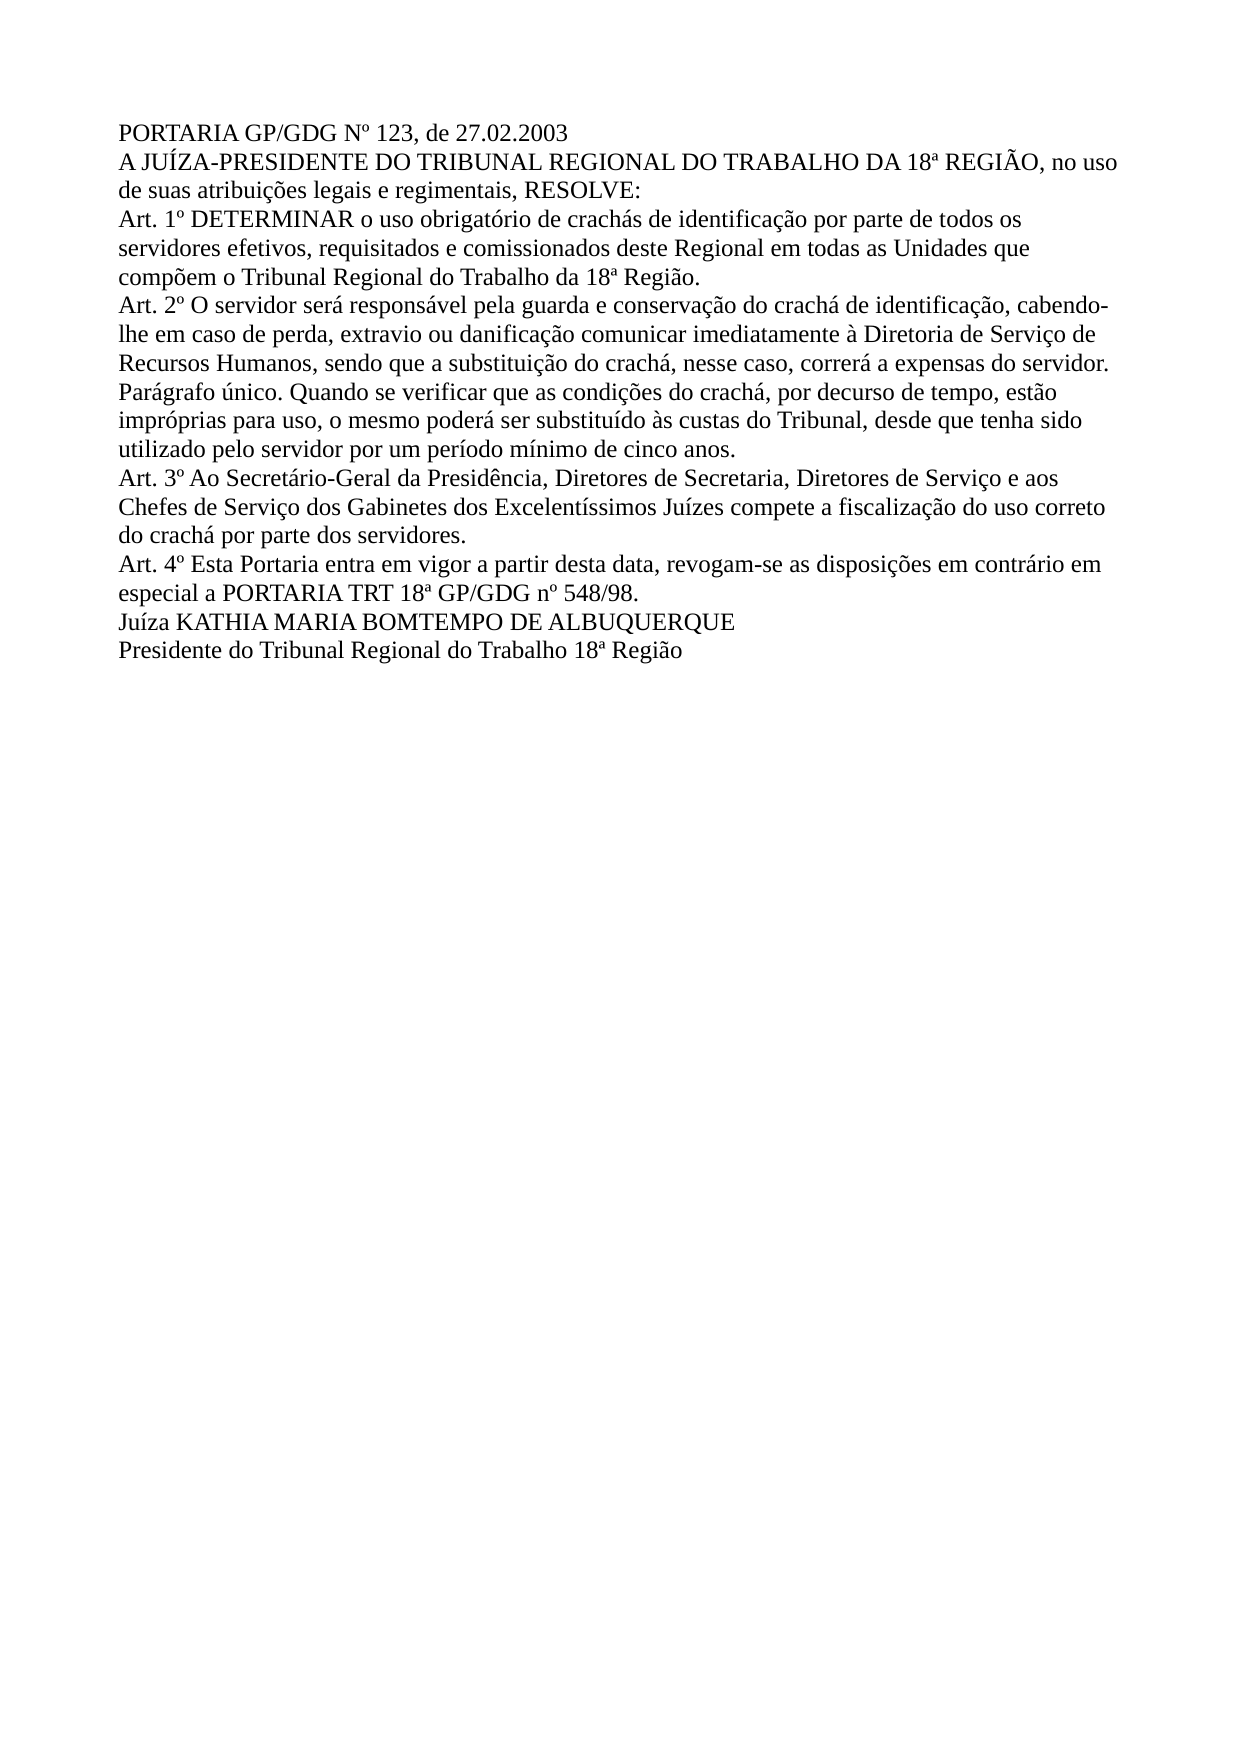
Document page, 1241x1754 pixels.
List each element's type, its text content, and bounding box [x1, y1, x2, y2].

text PORTARIA GP/GDG Nº 123, de 27.02.2003 A JUÍZA-PRESIDENTE DO TRIBUNAL REGIONAL DO TRABALHO DA 18ª REGIÃO, no uso de suas atribuições legais e regimentais, RESOLVE: Art. 1º DETERMINAR o uso obrigatório de crachás de identificação por parte de todos os servidores efetivos, requisitados e comissionados deste Regional em todas as Unidades que compõem o Tribunal Regional do Trabalho da 18ª Região. Art. 2º O servidor será responsável pela guarda e conservação do crachá de identificação, cabendo-lhe em caso de perda, extravio ou danificação comunicar imediatamente à Diretoria de Serviço de Recursos Humanos, sendo que a substituição do crachá, nesse caso, correrá a expensas do servidor. Parágrafo único. Quando se verificar que as condições do crachá, por decurso de tempo, estão impróprias para uso, o mesmo poderá ser substituído às custas do Tribunal, desde que tenha sido utilizado pelo servidor por um período mínimo de cinco anos. Art. 3º Ao Secretário-Geral da Presidência, Diretores de Secretaria, Diretores de Serviço e aos Chefes de Serviço dos Gabinetes dos Excelentíssimos Juízes compete a fiscalização do uso correto do crachá por parte dos servidores. Art. 4º Esta Portaria entra em vigor a partir desta data, revogam-se as disposições em contrário em especial a PORTARIA TRT 18ª GP/GDG nº 548/98. Juíza KATHIA MARIA BOMTEMPO DE ALBUQUERQUE Presidente do Tribunal Regional do Trabalho 18ª Região [118, 118, 1122, 664]
